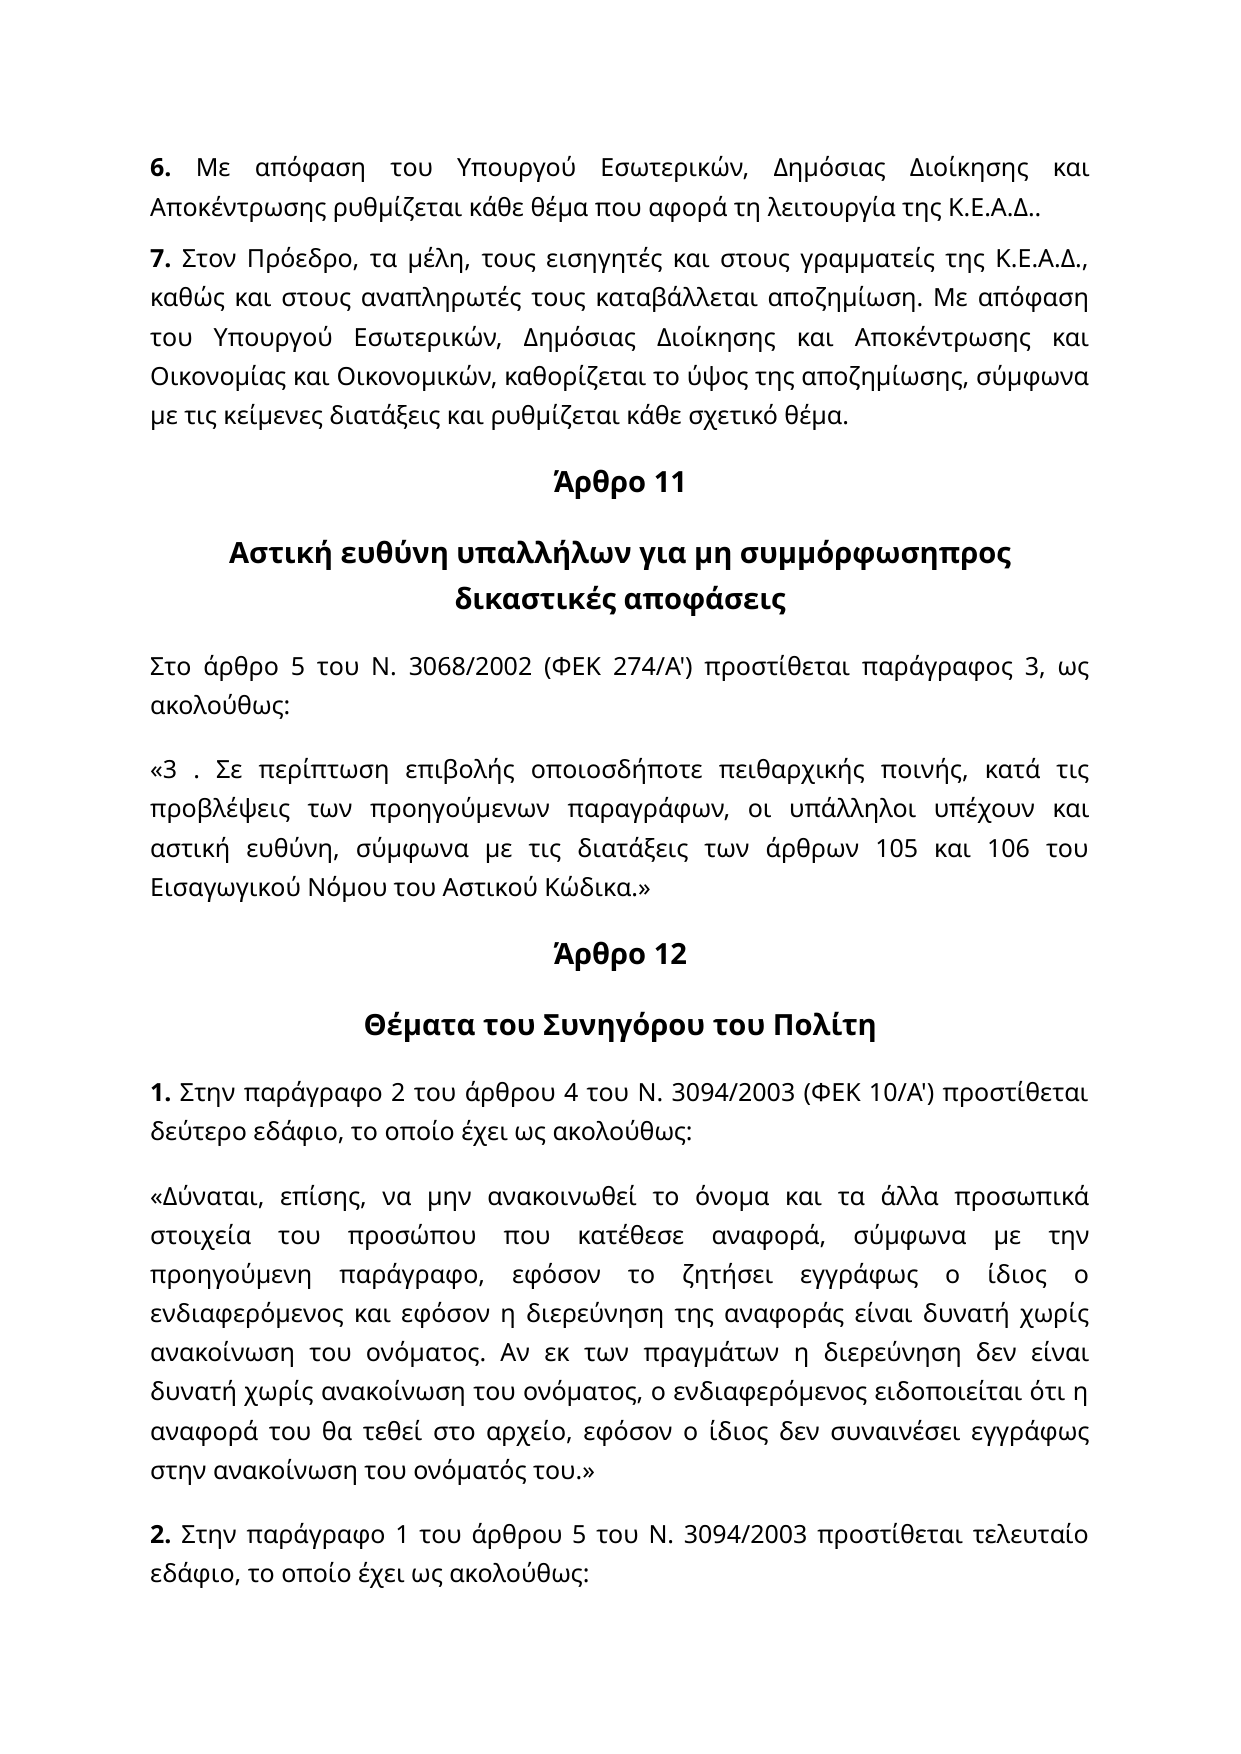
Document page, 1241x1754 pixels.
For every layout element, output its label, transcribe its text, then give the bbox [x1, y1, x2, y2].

subtitle Θέματα του Συνηγόρου του Πολίτη [150, 1004, 1090, 1044]
text 2. Στην παράγραφο 1 του άρθρου 5 του Ν. 3094/2003 προστίθεται τελευταίο εδάφιο, το οποίο έχει ως ακολούθως: [150, 1516, 1090, 1590]
text 6. Με απόφαση του Υπουργού Εσωτερικών, Δημόσιας Διοίκησης και Αποκέντρωσης ρυθμίζεται κάθε θέμα που αφορά τη λειτουργία της Κ.Ε.Α.Δ.. [150, 150, 1090, 223]
text 7. Στον Πρόεδρο, τα μέλη, τους εισηγητές και στους γραμματείς της Κ.Ε.Α.Δ., καθώς και στους αναπληρωτές τους καταβάλλεται αποζημίωση. Με απόφαση του Υπουργού Εσωτερικών, Δημόσιας Διοίκησης και Αποκέντρωσης και Οικονομίας και Οικονομικών, καθορίζεται το ύψος της αποζημίωσης, σύμφωνα με τις κείμενες διατάξεις και ρυθμίζεται κάθε σχετικό θέμα. [150, 241, 1090, 432]
text «Δύναται, επίσης, να μην ανακοινωθεί το όνομα και τα άλλα προσωπικά στοιχεία του προσώπου που κατέθεσε αναφορά, σύμφωνα με την προηγούμενη παράγραφο, εφόσον το ζητήσει εγγράφως ο ίδιος ο ενδιαφερόμενος και εφόσον η διερεύνηση της αναφοράς είναι δυνατή χωρίς ανακοίνωση του ονόματος. Αν εκ των πραγμάτων η διερεύνηση δεν είναι δυνατή χωρίς ανακοίνωση του ονόματος, ο ενδιαφερόμενος ειδοποιείται ότι η αναφορά του θα τεθεί στο αρχείο, εφόσον ο ίδιος δεν συναινέσει εγγράφως στην ανακοίνωση του ονόματός του.» [150, 1178, 1090, 1486]
text 1. Στην παράγραφο 2 του άρθρου 4 του Ν. 3094/2003 (ΦΕΚ 10/Α') προστίθεται δεύτερο εδάφιο, το οποίο έχει ως ακολούθως: [150, 1075, 1090, 1148]
text Στο άρθρο 5 του Ν. 3068/2002 (ΦΕΚ 274/Α') προστίθεται παράγραφος 3, ως ακολούθως: [150, 648, 1090, 722]
subtitle Άρθρο 12 [150, 933, 1090, 973]
text «3 . Σε περίπτωση επιβολής οποιοσδήποτε πειθαρχικής ποινής, κατά τις προβλέψεις των προηγούμενων παραγράφων, οι υπάλληλοι υπέχουν και αστική ευθύνη, σύμφωνα με τις διατάξεις των άρθρων 105 και 106 του Εισαγωγικού Νόμου του Αστικού Κώδικα.» [150, 752, 1090, 903]
subtitle Άρθρο 11 [150, 462, 1090, 501]
subtitle Αστική ευθύνη υπαλλήλων για μη συμμόρφωσηπρος δικαστικές αποφάσεις [150, 532, 1090, 618]
